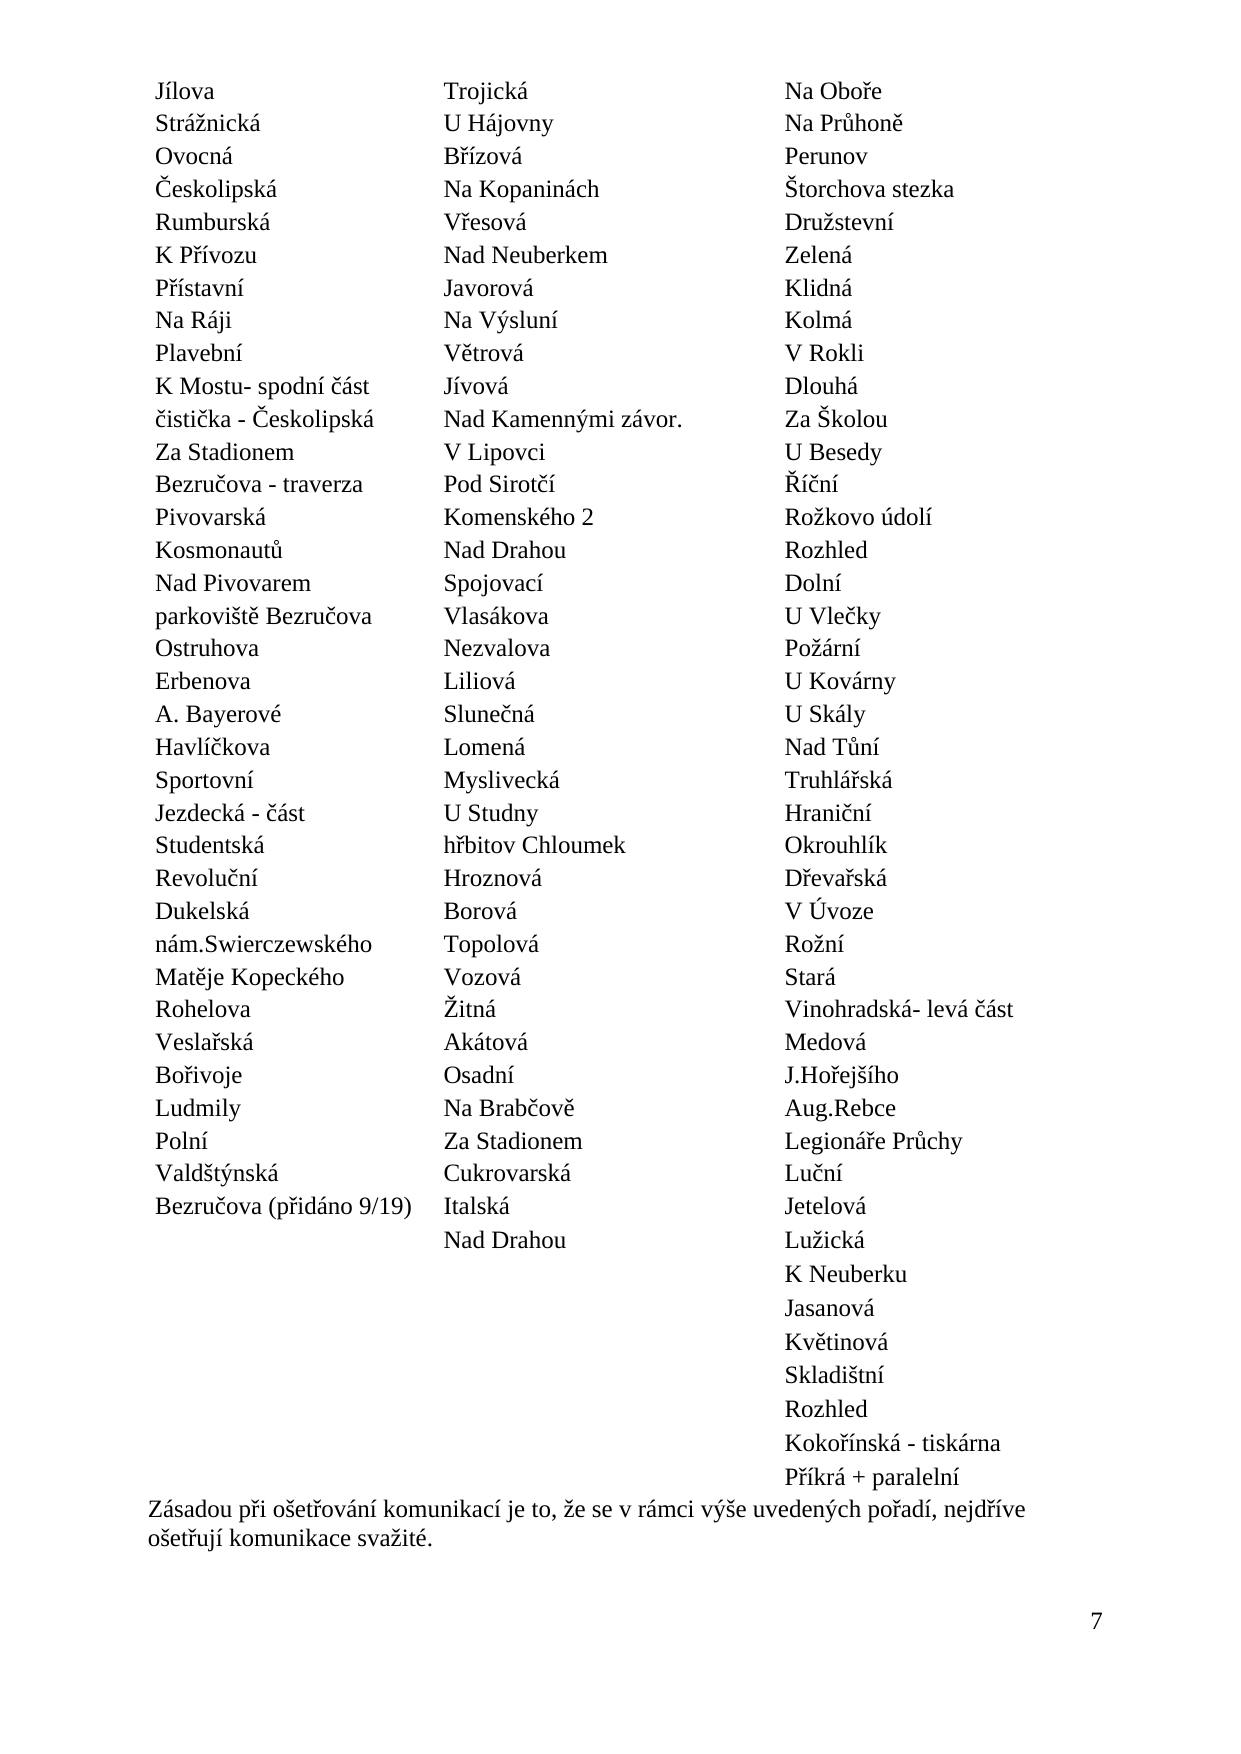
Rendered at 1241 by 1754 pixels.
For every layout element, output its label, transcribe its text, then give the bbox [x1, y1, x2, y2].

table_cell Cukrovarská [436, 1157, 777, 1189]
table_cell U Besedy [777, 435, 1093, 467]
table_cell Revoluční [148, 861, 436, 894]
table_cell Studentská [148, 829, 436, 861]
table_cell Liliová [436, 664, 777, 697]
table_cell Bořivoje [148, 1058, 436, 1091]
table_cell Erbenova [148, 664, 436, 697]
table_cell Ovocná [148, 139, 436, 172]
table_cell Na Výsluní [436, 304, 777, 336]
table_cell J.Hořejšího [777, 1058, 1093, 1091]
table_cell Rožkovo údolí [777, 500, 1093, 533]
table_cell U Skály [777, 697, 1093, 730]
table_cell Bezručova - traverza [148, 468, 436, 500]
table_cell Zelená [777, 238, 1093, 271]
table_cell Na Průhoně [777, 107, 1093, 139]
table_cell Říční [777, 468, 1093, 500]
table_cell Na Brabčově [436, 1091, 777, 1124]
table_cell U Hájovny [436, 107, 777, 139]
table_cell Břízová [436, 139, 777, 172]
table_cell Trojická [436, 74, 777, 107]
text Zásadou při ošetřování komunikací je to, že se v rámci výše uvedených pořadí, nejdříve ošetřují komunikace svažité. [148, 1494, 1093, 1552]
table_cell Za Školou [777, 402, 1093, 435]
table_cell Sportovní [148, 763, 436, 796]
table_cell Medová [777, 1025, 1093, 1058]
table_cell V Rokli [777, 336, 1093, 369]
table_cell Jezdecká - část [148, 796, 436, 828]
table_cell V Úvoze [777, 894, 1093, 927]
table_cell Nad Kamennými závor. [436, 402, 777, 435]
table_cell Dlouhá [777, 369, 1093, 402]
table_cell Za Stadionem [148, 435, 436, 467]
table_cell [436, 1290, 777, 1324]
table_cell Na Ráji [148, 304, 436, 336]
table_cell Aug.Rebce [777, 1091, 1093, 1124]
table_cell V Lipovci [436, 435, 777, 467]
table_cell Rohelova [148, 993, 436, 1025]
table_cell Osadní [436, 1058, 777, 1091]
table_cell [148, 1222, 436, 1256]
table_cell Legionáře Průchy [777, 1124, 1093, 1157]
table_cell Spojovací [436, 566, 777, 599]
table_cell Větrová [436, 336, 777, 369]
table_cell Myslivecká [436, 763, 777, 796]
table_cell K Mostu- spodní část [148, 369, 436, 402]
table_cell nám.Swierczewského [148, 927, 436, 960]
table_cell Požární [777, 632, 1093, 664]
table_cell Kosmonautů [148, 533, 436, 566]
table_cell Na Oboře [777, 74, 1093, 107]
table_cell Na Kopaninách [436, 172, 777, 205]
table_cell Rumburská [148, 205, 436, 238]
table_cell hřbitov Chloumek [436, 829, 777, 861]
table_cell Jílova [148, 74, 436, 107]
table_cell Ostruhova [148, 632, 436, 664]
table_cell Polní [148, 1124, 436, 1157]
table_cell Javorová [436, 271, 777, 303]
table_cell Skladištní [777, 1358, 1093, 1392]
table_cell Rožní [777, 927, 1093, 960]
table_cell Žitná [436, 993, 777, 1025]
table_cell Truhlářská [777, 763, 1093, 796]
table_cell Veslařská [148, 1025, 436, 1058]
table_cell Nezvalova [436, 632, 777, 664]
table_cell Okrouhlík [777, 829, 1093, 861]
table_cell Za Stadionem [436, 1124, 777, 1157]
table_cell [436, 1358, 777, 1392]
table_cell Havlíčkova [148, 730, 436, 763]
table_cell [148, 1358, 436, 1392]
table_cell Rozhled [777, 533, 1093, 566]
table_cell Nad Drahou [436, 533, 777, 566]
table_cell Nad Pivovarem [148, 566, 436, 599]
table_cell Matěje Kopeckého [148, 960, 436, 992]
table_cell [148, 1426, 436, 1460]
table_cell Italská [436, 1189, 777, 1222]
table_cell parkoviště Bezručova [148, 599, 436, 632]
table_cell Vlasákova [436, 599, 777, 632]
table_cell Vřesová [436, 205, 777, 238]
table_cell U Kovárny [777, 664, 1093, 697]
table_cell Kokořínská - tiskárna [777, 1426, 1093, 1460]
table_cell Českolipská [148, 172, 436, 205]
table_cell [436, 1426, 777, 1460]
table_cell Topolová [436, 927, 777, 960]
table_cell U Vlečky [777, 599, 1093, 632]
table_cell Přístavní [148, 271, 436, 303]
table_cell [436, 1392, 777, 1426]
table_cell U Studny [436, 796, 777, 828]
table_cell Valdštýnská [148, 1157, 436, 1189]
table_cell Borová [436, 894, 777, 927]
table_cell Perunov [777, 139, 1093, 172]
table_cell [436, 1460, 777, 1494]
table_cell Strážnická [148, 107, 436, 139]
table_cell Nad Neuberkem [436, 238, 777, 271]
table_cell Květinová [777, 1324, 1093, 1358]
table_cell Lužická [777, 1222, 1093, 1256]
table_cell Klidná [777, 271, 1093, 303]
table_cell Akátová [436, 1025, 777, 1058]
table_cell Slunečná [436, 697, 777, 730]
table_cell Bezručova (přidáno 9/19) [148, 1189, 436, 1222]
table_cell [148, 1460, 436, 1494]
table_cell Hraniční [777, 796, 1093, 828]
table_cell Nad Drahou [436, 1222, 777, 1256]
table_cell [148, 1256, 436, 1290]
table_cell Dřevařská [777, 861, 1093, 894]
table_cell Jetelová [777, 1189, 1093, 1222]
table_cell Vozová [436, 960, 777, 992]
table_cell Stará [777, 960, 1093, 992]
table_cell Lomená [436, 730, 777, 763]
table_cell čistička - Českolipská [148, 402, 436, 435]
table_cell A. Bayerové [148, 697, 436, 730]
table_cell Kolmá [777, 304, 1093, 336]
table_cell Pod Sirotčí [436, 468, 777, 500]
table_cell Nad Tůní [777, 730, 1093, 763]
table_cell [148, 1290, 436, 1324]
table_cell Ludmily [148, 1091, 436, 1124]
table_cell Vinohradská- levá část [777, 993, 1093, 1025]
table_cell Komenského 2 [436, 500, 777, 533]
table_cell Pivovarská [148, 500, 436, 533]
table_cell [436, 1256, 777, 1290]
table_cell Družstevní [777, 205, 1093, 238]
table_cell [148, 1324, 436, 1358]
table_cell Dolní [777, 566, 1093, 599]
table_cell Jasanová [777, 1290, 1093, 1324]
table_cell Luční [777, 1157, 1093, 1189]
table_cell Štorchova stezka [777, 172, 1093, 205]
table_cell Jívová [436, 369, 777, 402]
table_cell Rozhled [777, 1392, 1093, 1426]
table_cell K Přívozu [148, 238, 436, 271]
table_cell [436, 1324, 777, 1358]
table_cell [148, 1392, 436, 1426]
table_cell Plavební [148, 336, 436, 369]
table_cell Hroznová [436, 861, 777, 894]
table_cell Dukelská [148, 894, 436, 927]
table_cell K Neuberku [777, 1256, 1093, 1290]
table_cell Příkrá + paralelní [777, 1460, 1093, 1494]
